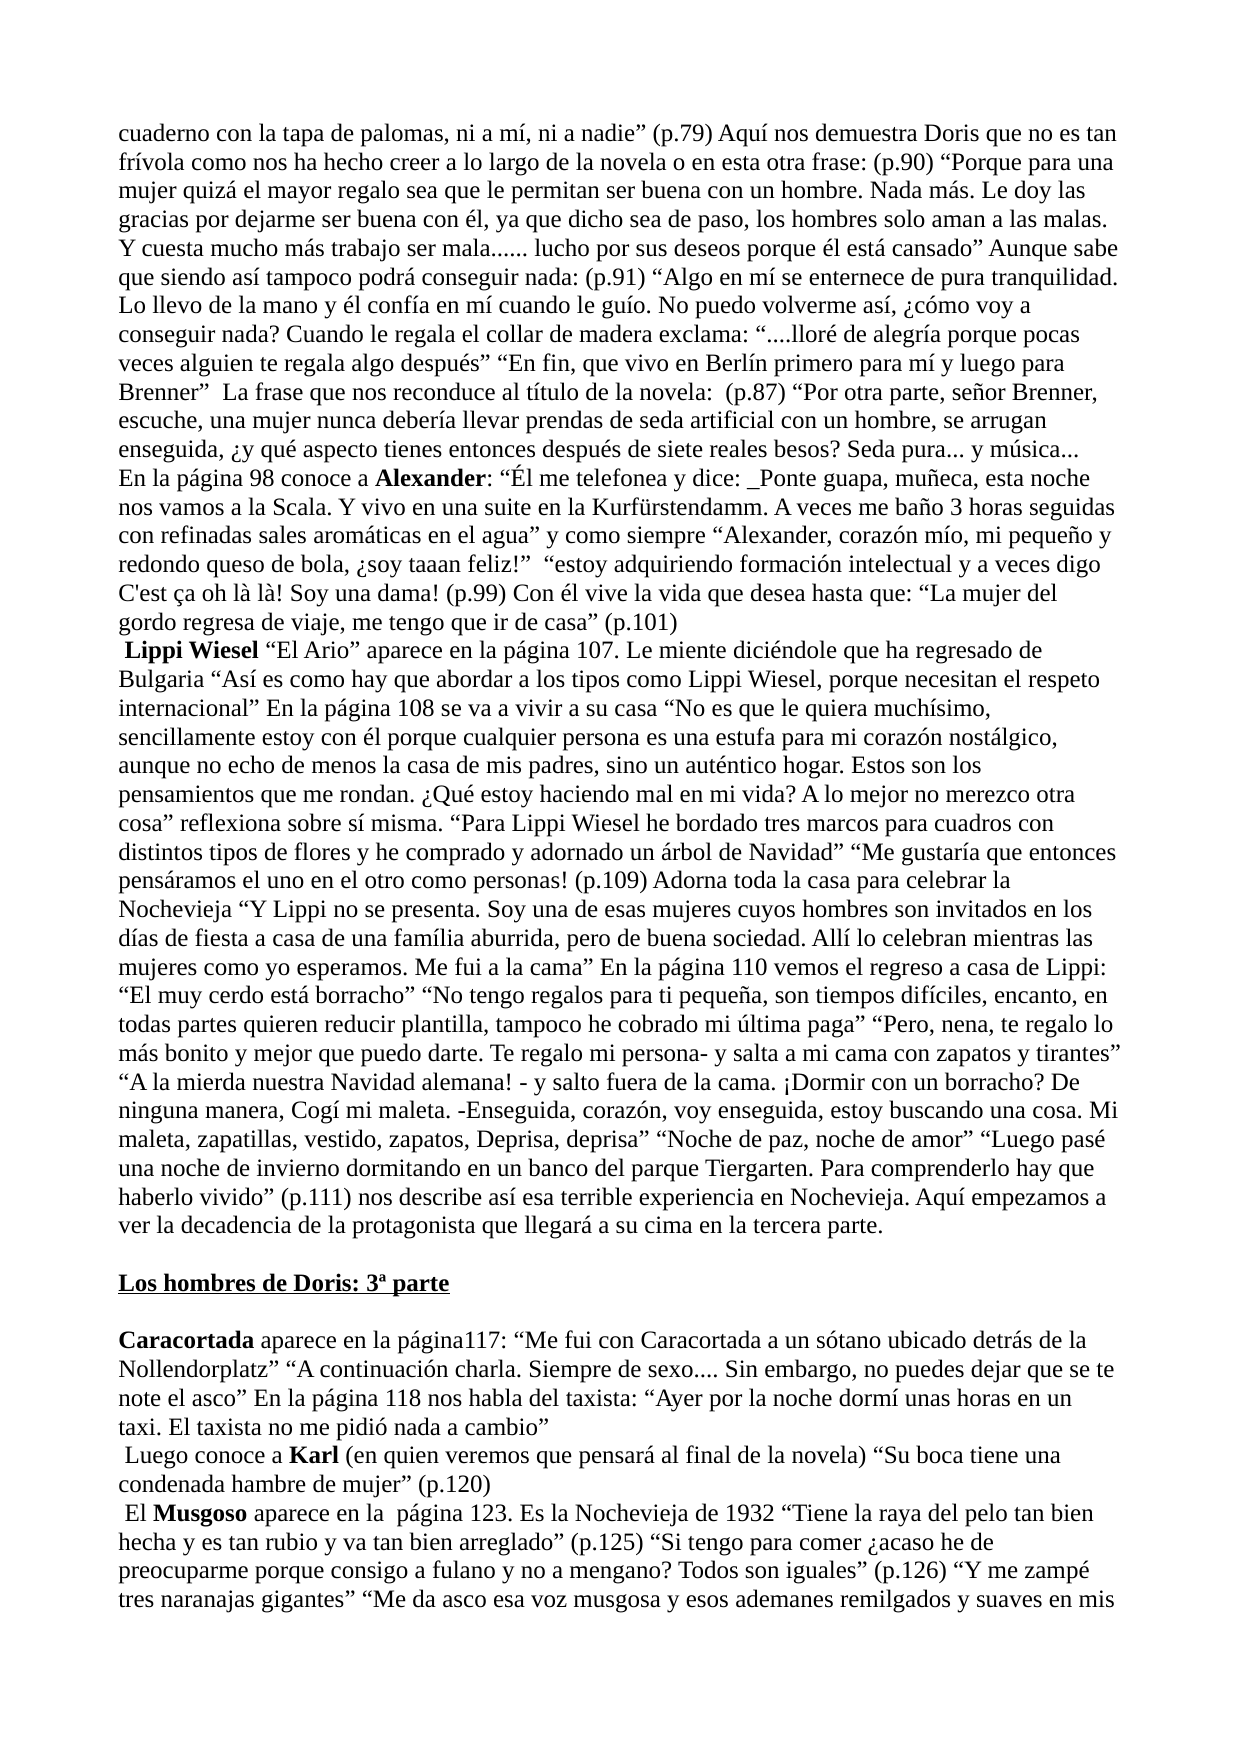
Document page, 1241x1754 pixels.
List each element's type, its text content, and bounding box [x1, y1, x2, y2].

text Lippi Wiesel “El Ario” aparece en la página 107. Le miente diciéndole que ha regresado de Bulgaria “Así es como hay que abordar a los tipos como Lippi Wiesel, porque necesitan el respeto internacional” En la página 108 se va a vivir a su casa “No es que le quiera muchísimo, sencillamente estoy con él porque cualquier persona es una estufa para mi corazón nostálgico, aunque no echo de menos la casa de mis padres, sino un auténtico hogar. Estos son los pensamientos que me rondan. ¿Qué estoy haciendo mal en mi vida? A lo mejor no merezco otra cosa” reflexiona sobre sí misma. “Para Lippi Wiesel he bordado tres marcos para cuadros con distintos tipos de flores y he comprado y adornado un árbol de Navidad” “Me gustaría que entonces pensáramos el uno en el otro como personas! (p.109) Adorna toda la casa para celebrar la Nochevieja “Y Lippi no se presenta. Soy una de esas mujeres cuyos hombres son invitados en los días de fiesta a casa de una família aburrida, pero de buena sociedad. Allí lo celebran mientras las mujeres como yo esperamos. Me fui a la cama” En la página 110 vemos el regreso a casa de Lippi: “El muy cerdo está borracho” “No tengo regalos para ti pequeña, son tiempos difíciles, encanto, en todas partes quieren reducir plantilla, tampoco he cobrado mi última paga” “Pero, nena, te regalo lo más bonito y mejor que puedo darte. Te regalo mi persona- y salta a mi cama con zapatos y tirantes” “A la mierda nuestra Navidad alemana! - y salto fuera de la cama. ¡Dormir con un borracho? De ninguna manera, Cogí mi maleta. -Enseguida, corazón, voy enseguida, estoy buscando una cosa. Mi maleta, zapatillas, vestido, zapatos, Deprisa, deprisa” “Noche de paz, noche de amor” “Luego pasé una noche de invierno dormitando en un banco del parque Tiergarten. Para comprenderlo hay que haberlo vivido” (p.111) nos describe así esa terrible experiencia en Nochevieja. Aquí empezamos a ver la decadencia de la protagonista que llegará a su cima en la tercera parte. [118, 636, 1122, 1239]
text Luego conoce a Karl (en quien veremos que pensará al final de la novela) “Su boca tiene una condenada hambre de mujer” (p.120) [118, 1441, 1122, 1498]
text El Musgoso aparece en la página 123. Es la Nochevieja de 1932 “Tiene la raya del pelo tan bien hecha y es tan rubio y va tan bien arreglado” (p.125) “Si tengo para comer ¿acaso he de preocuparme porque consigo a fulano y no a mengano? Todos son iguales” (p.126) “Y me zampé tres naranajas gigantes” “Me da asco esa voz musgosa y esos ademanes remilgados y suaves en mis [118, 1498, 1122, 1613]
text En la página 98 conoce a Alexander: “Él me telefonea y dice: _Ponte guapa, muñeca, esta noche nos vamos a la Scala. Y vivo en una suite en la Kurfürstendamm. A veces me baño 3 horas seguidas con refinadas sales aromáticas en el agua” y como siempre “Alexander, corazón mío, mi pequeño y redondo queso de bola, ¿soy taaan feliz!” “estoy adquiriendo formación intelectual y a veces digo C'est ça oh là là! Soy una dama! (p.99) Con él vive la vida que desea hasta que: “La mujer del gordo regresa de viaje, me tengo que ir de casa” (p.101) [118, 463, 1122, 636]
text cuaderno con la tapa de palomas, ni a mí, ni a nadie” (p.79) Aquí nos demuestra Doris que no es tan frívola como nos ha hecho creer a lo largo de la novela o en esta otra frase: (p.90) “Porque para una mujer quizá el mayor regalo sea que le permitan ser buena con un hombre. Nada más. Le doy las gracias por dejarme ser buena con él, ya que dicho sea de paso, los hombres solo aman a las malas. Y cuesta mucho más trabajo ser mala...... lucho por sus deseos porque él está cansado” Aunque sabe que siendo así tampoco podrá conseguir nada: (p.91) “Algo en mí se enternece de pura tranquilidad. Lo llevo de la mano y él confía en mí cuando le guío. No puedo volverme así, ¿cómo voy a conseguir nada? Cuando le regala el collar de madera exclama: “....lloré de alegría porque pocas veces alguien te regala algo después” “En fin, que vivo en Berlín primero para mí y luego para Brenner” La frase que nos reconduce al título de la novela: (p.87) “Por otra parte, señor Brenner, escuche, una mujer nunca debería llevar prendas de seda artificial con un hombre, se arrugan enseguida, ¿y qué aspecto tienes entonces después de siete reales besos? Seda pura... y música... [118, 118, 1122, 463]
text Caracortada aparece en la página117: “Me fui con Caracortada a un sótano ubicado detrás de la Nollendorplatz” “A continuación charla. Siempre de sexo.... Sin embargo, no puedes dejar que se te note el asco” En la página 118 nos habla del taxista: “Ayer por la noche dormí unas horas en un taxi. El taxista no me pidió nada a cambio” [118, 1326, 1122, 1441]
text Los hombres de Doris: 3ª parte [118, 1268, 1122, 1297]
